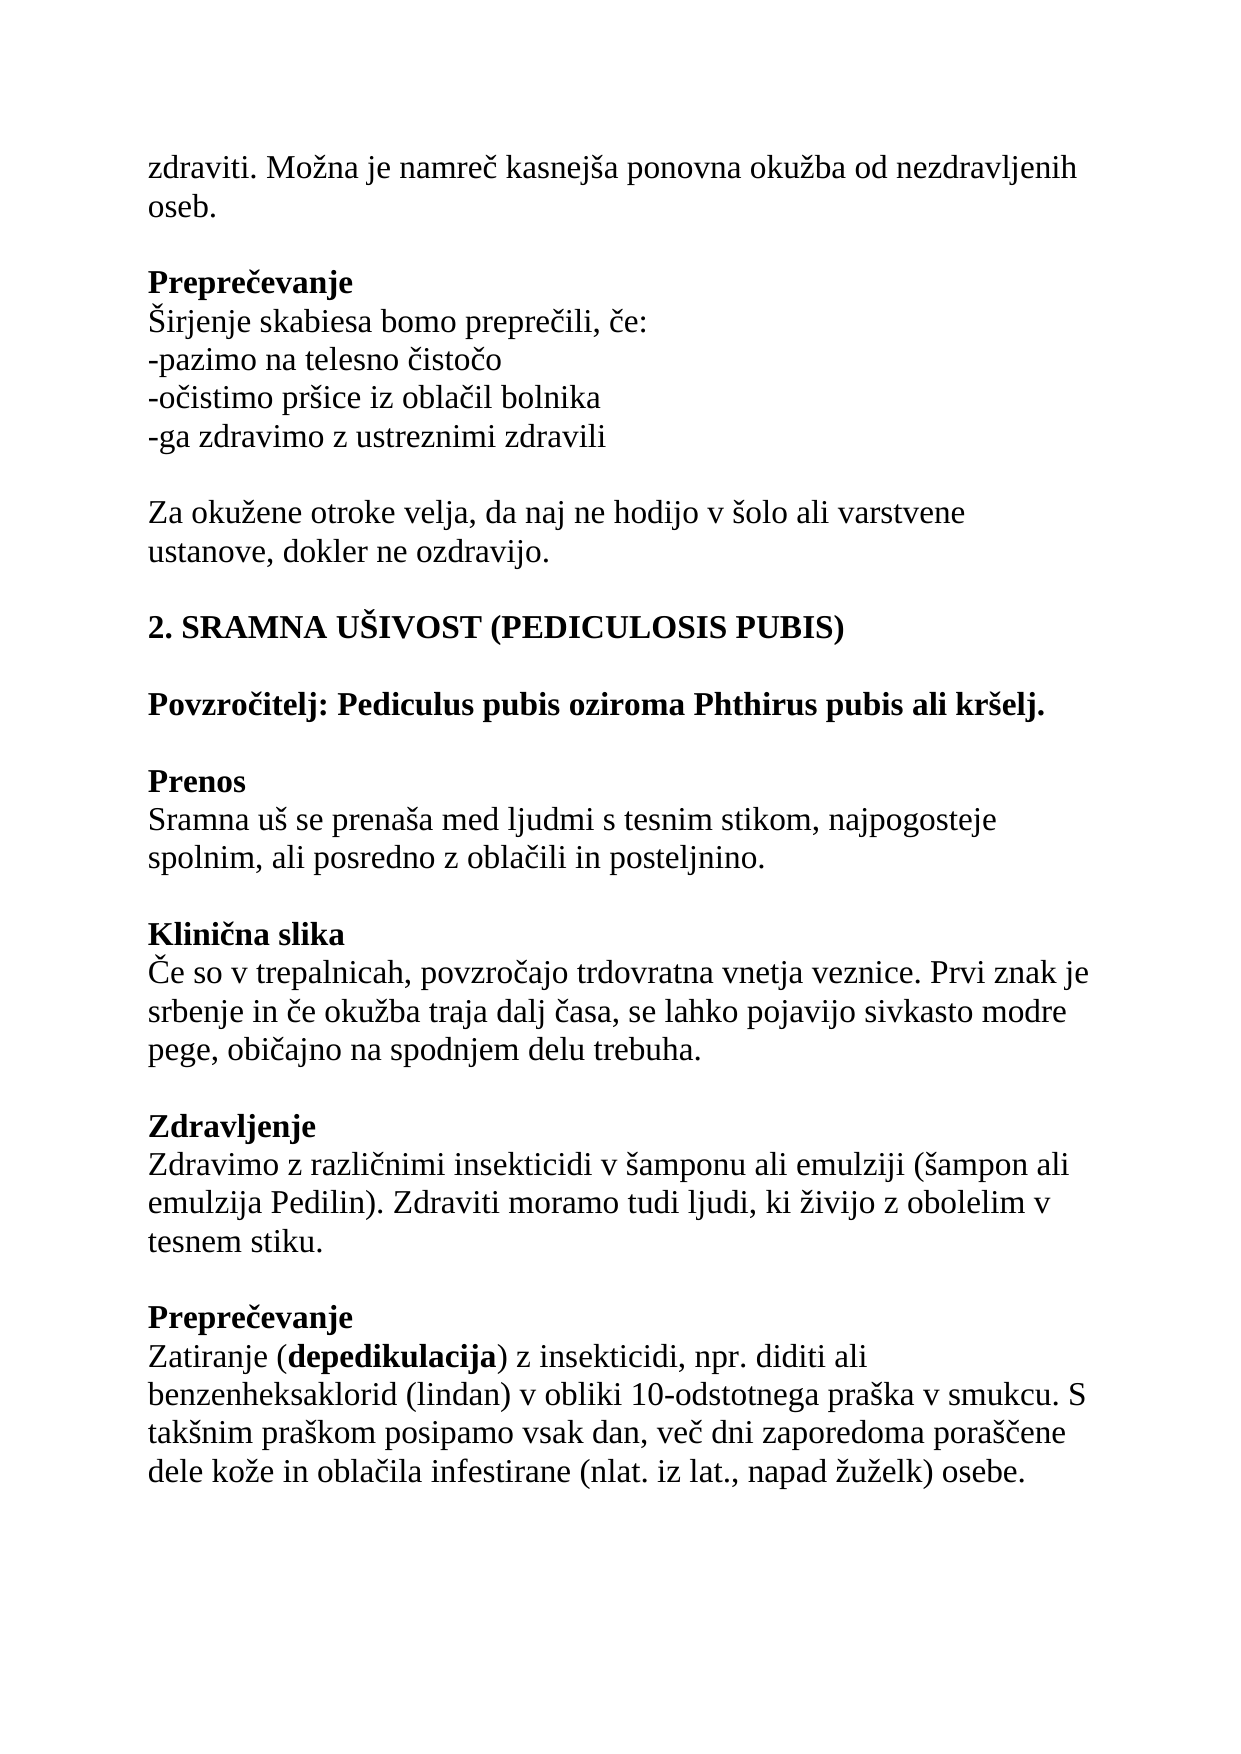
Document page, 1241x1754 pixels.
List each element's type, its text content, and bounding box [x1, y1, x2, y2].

text -pazimo na telesno čistočo [148, 339, 1093, 378]
text Zdravimo z različnimi insekticidi v šamponu ali emulziji (šampon ali emulzija Pedilin). Zdraviti moramo tudi ljudi, ki živijo z obolelim v tesnem stiku. [148, 1144, 1093, 1259]
text Sramna uš se prenaša med ljudmi s tesnim stikom, najpogosteje spolnim, ali posredno z oblačili in posteljnino. [148, 799, 1093, 876]
text -ga zdravimo z ustreznimi zdravili [148, 416, 1093, 454]
text Klinična slika [148, 914, 1093, 953]
text Preprečevanje [148, 1298, 1093, 1336]
text Širjenje skabiesa bomo preprečili, če: [148, 301, 1093, 339]
text Povzročitelj: Pediculus pubis oziroma Phthirus pubis ali kršelj. [148, 684, 1093, 723]
text -očistimo pršice iz oblačil bolnika [148, 378, 1093, 416]
text Preprečevanje [148, 263, 1093, 301]
text zdraviti. Možna je namreč kasnejša ponovna okužba od nezdravljenih oseb. [148, 148, 1093, 224]
text Za okužene otroke velja, da naj ne hodijo v šolo ali varstvene ustanove, dokler ne ozdravijo. [148, 493, 1093, 569]
text Zdravljenje [148, 1106, 1093, 1144]
text Prenos [148, 761, 1093, 799]
text 2. SRAMNA UŠIVOST (PEDICULOSIS PUBIS) [148, 608, 1093, 646]
text Če so v trepalnicah, povzročajo trdovratna vnetja veznice. Prvi znak je srbenje in če okužba traja dalj časa, se lahko pojavijo sivkasto modre pege, običajno na spodnjem delu trebuha. [148, 953, 1093, 1068]
text Zatiranje (depedikulacija) z insekticidi, npr. diditi ali benzenheksaklorid (lindan) v obliki 10-odstotnega praška v smukcu. S takšnim praškom posipamo vsak dan, več dni zaporedoma poraščene dele kože in oblačila infestirane (nlat. iz lat., napad žuželk) osebe. [148, 1336, 1093, 1489]
